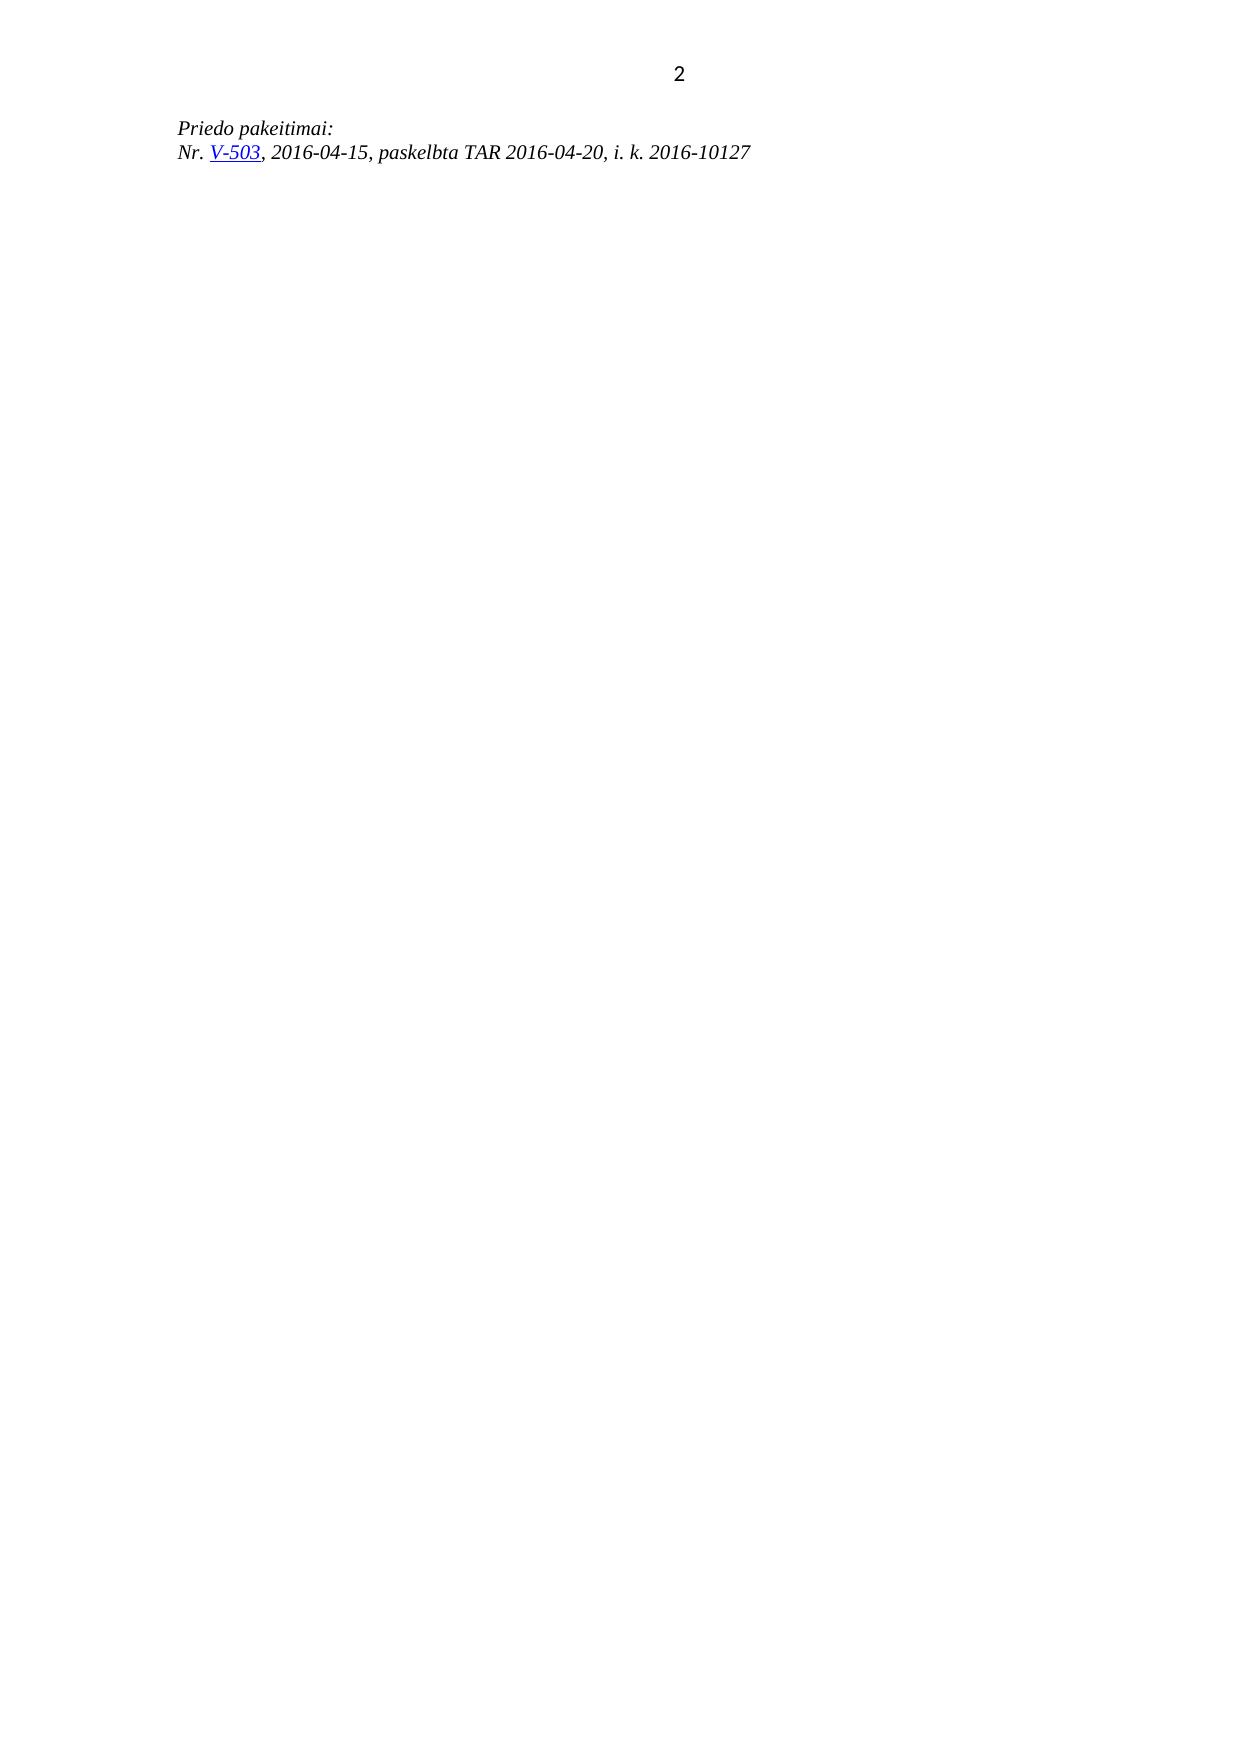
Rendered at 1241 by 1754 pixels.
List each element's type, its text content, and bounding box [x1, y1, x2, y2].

text Nr. V-503, 2016-04-15, paskelbta TAR 2016-04-20, i. k. 2016-10127 [177, 140, 1181, 164]
text Priedo pakeitimai: [177, 116, 1181, 140]
